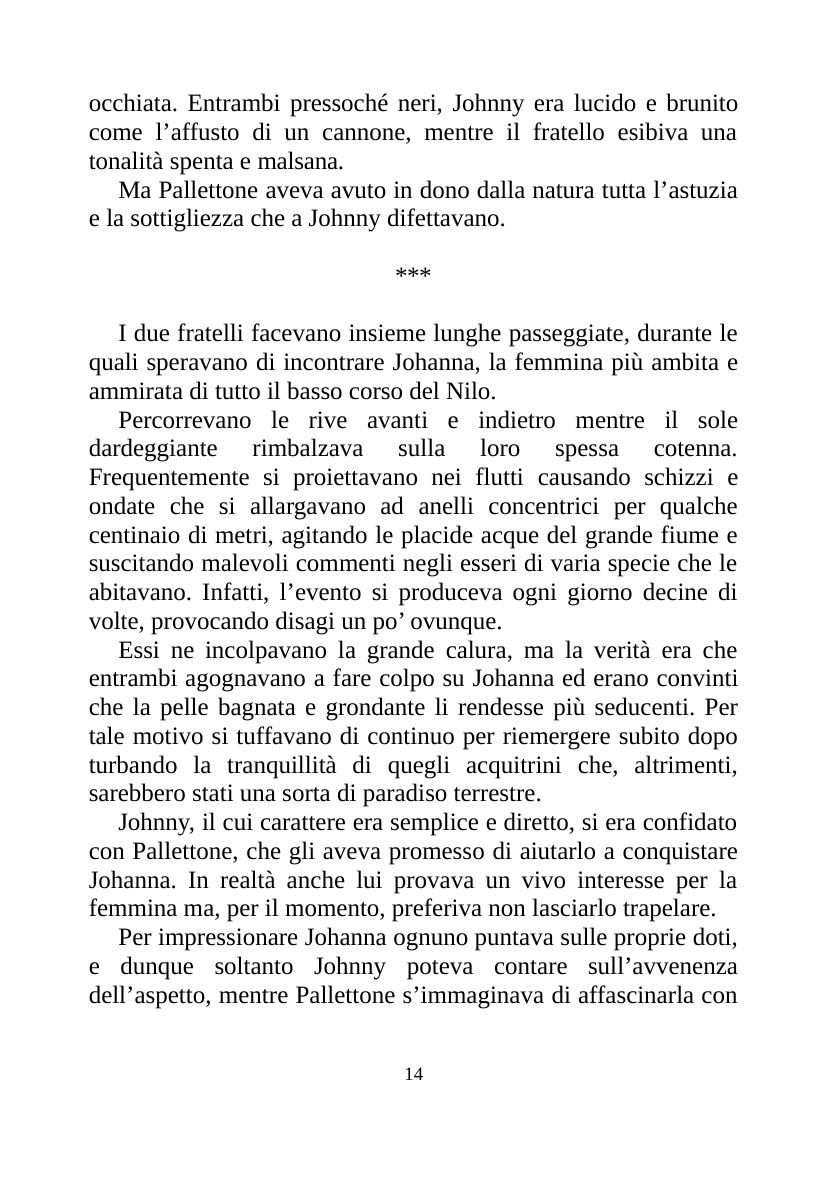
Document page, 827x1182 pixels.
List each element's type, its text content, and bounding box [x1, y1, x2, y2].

text Essi ne incolpavano la grande calura, ma la verità era che entrambi agognavano a fare colpo su Johanna ed erano convinti che la pelle bagnata e grondante li rendesse più seducenti. Per tale motivo si tuffavano di continuo per riemergere subito dopo turbando la tranquillità di quegli acquitrini che, altrimenti, sarebbero stati una sorta di paradiso terrestre. [88, 635, 738, 807]
text Percorrevano le rive avanti e indietro mentre il sole dardeggiante rimbalzava sulla loro spessa cotenna. Frequentemente si proiettavano nei flutti causando schizzi e ondate che si allargavano ad anelli concentrici per qualche centinaio di metri, agitando le placide acque del grande fiume e suscitando malevoli commenti negli esseri di varia specie che le abitavano. Infatti, l’evento si produceva ogni giorno decine di volte, provocando disagi un po’ ovunque. [88, 405, 738, 635]
text Johnny, il cui carattere era semplice e diretto, si era confidato con Pallettone, che gli aveva promesso di aiutarlo a conquistare Johanna. In realtà anche lui provava un vivo interesse per la femmina ma, per il momento, preferiva non lasciarlo trapelare. [88, 807, 738, 922]
text Ma Pallettone aveva avuto in dono dalla natura tutta l’astuzia e la sottigliezza che a Johnny difettavano. [88, 175, 738, 232]
text occhiata. Entrambi pressoché neri, Johnny era lucido e brunito come l’affusto di un cannone, mentre il fratello esibiva una tonalità spenta e malsana. [88, 88, 738, 175]
text Per impressionare Johanna ognuno puntava sulle proprie doti, e dunque soltanto Johnny poteva contare sull’avvenenza dell’aspetto, mentre Pallettone s’immaginava di affascinarla con [88, 922, 738, 1008]
text I due fratelli facevano insieme lunghe passeggiate, durante le quali speravano di incontrare Johanna, la femmina più ambita e ammirata di tutto il basso corso del Nilo. [88, 318, 738, 405]
text *** [88, 261, 738, 290]
